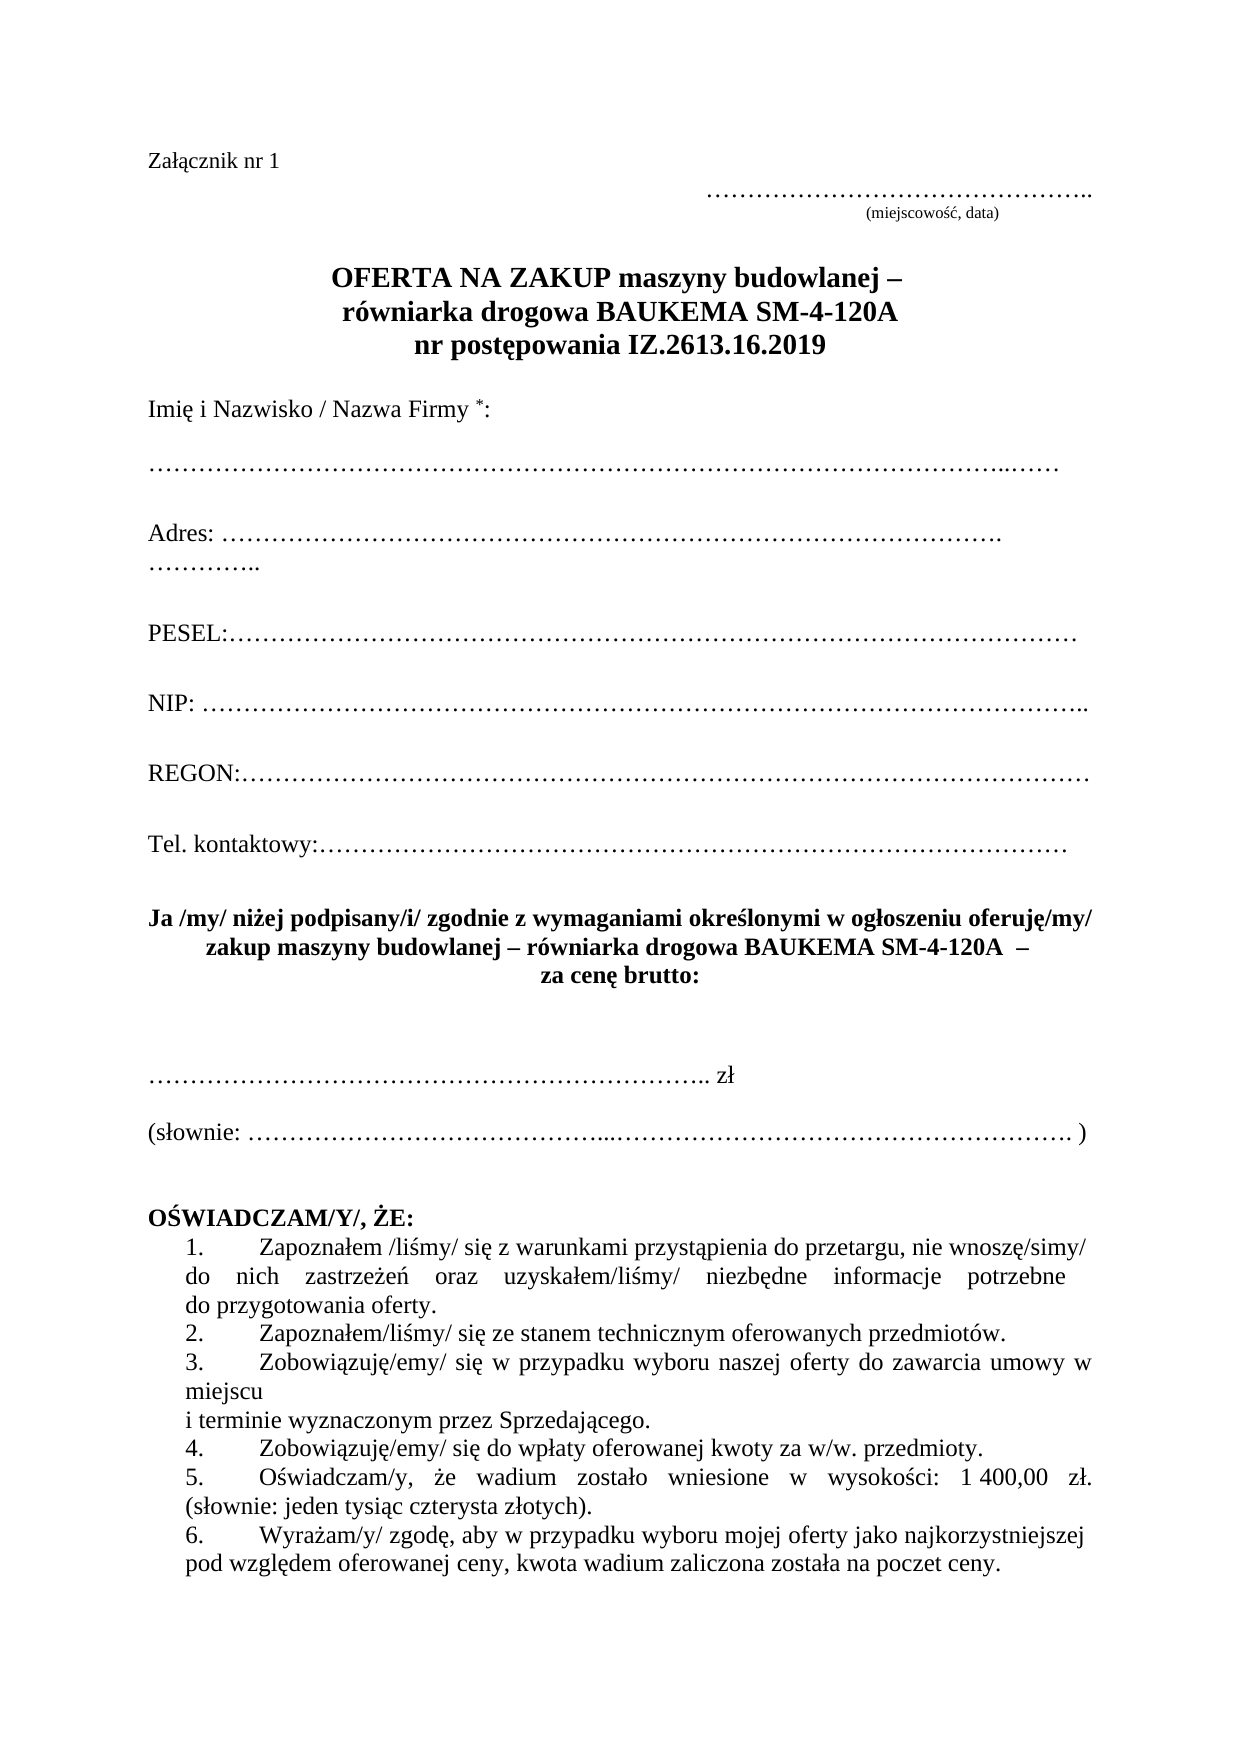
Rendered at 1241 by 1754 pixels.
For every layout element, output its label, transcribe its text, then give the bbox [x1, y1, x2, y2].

list Zapoznałem/liśmy/ się ze stanem technicznym oferowanych przedmiotów. [185, 1318, 1093, 1347]
text ……………………………………….. [148, 174, 1093, 203]
text (miejscowość, data) [148, 203, 1093, 231]
text …………………………………………………………………………………………..…… [148, 448, 1093, 477]
text NIP: …………………………………………………………………………………………….. [148, 688, 1093, 717]
text PESEL:………………………………………………………………………………………… [148, 618, 1093, 646]
list Zapoznałem /liśmy/ się z warunkami przystąpienia do przetargu, nie wnoszę/simy/ do nich zastrzeżeń oraz uzyskałem/liśmy/ niezbędne informacje potrzebne do przygotowania oferty. [185, 1232, 1093, 1318]
list Oświadczam/y, że wadium zostało wniesione w wysokości: 1 400,00 zł. (słownie: jeden tysiąc czterysta złotych). [185, 1462, 1093, 1520]
list Zobowiązuję/emy/ się do wpłaty oferowanej kwoty za w/w. przedmioty. [185, 1433, 1093, 1462]
text ………………………………………………………….. zł [148, 1060, 1093, 1088]
text REGON:………………………………………………………………………………………… [148, 758, 1093, 787]
list Zobowiązuję/emy/ się w przypadku wyboru naszej oferty do zawarcia umowy w miejscu i terminie wyznaczonym przez Sprzedającego. [185, 1347, 1093, 1433]
text (słownie: ……………………………………...………………………………………………. ) [148, 1117, 1093, 1146]
list Wyrażam/y/ zgodę, aby w przypadku wyboru mojej oferty jako najkorzystniejszej pod względem oferowanej ceny, kwota wadium zaliczona została na poczet ceny. [185, 1520, 1093, 1577]
text OŚWIADCZAM/Y/, ŻE: [148, 1203, 1093, 1232]
text nr postępowania IZ.2613.16.2019 [148, 327, 1093, 361]
text Adres: ………………………………………………………………………………….………….. [148, 518, 1093, 576]
text Tel. kontaktowy:……………………………………………………………………………… [148, 829, 1093, 858]
text za cenę brutto: [148, 961, 1093, 989]
text Imię i Nazwisko / Nazwa Firmy *: [148, 394, 1093, 423]
text Ja /my/ niżej podpisany/i/ zgodnie z wymaganiami określonymi w ogłoszeniu oferuję/my/ zakup maszyny budowlanej – równiarka drogowa BAUKEMA SM-4-120A – [148, 903, 1093, 961]
text równiarka drogowa BAUKEMA SM-4-120A [148, 294, 1093, 327]
text OFERTA NA ZAKUP maszyny budowlanej – [148, 260, 1093, 294]
text Załącznik nr 1 [148, 148, 1093, 174]
